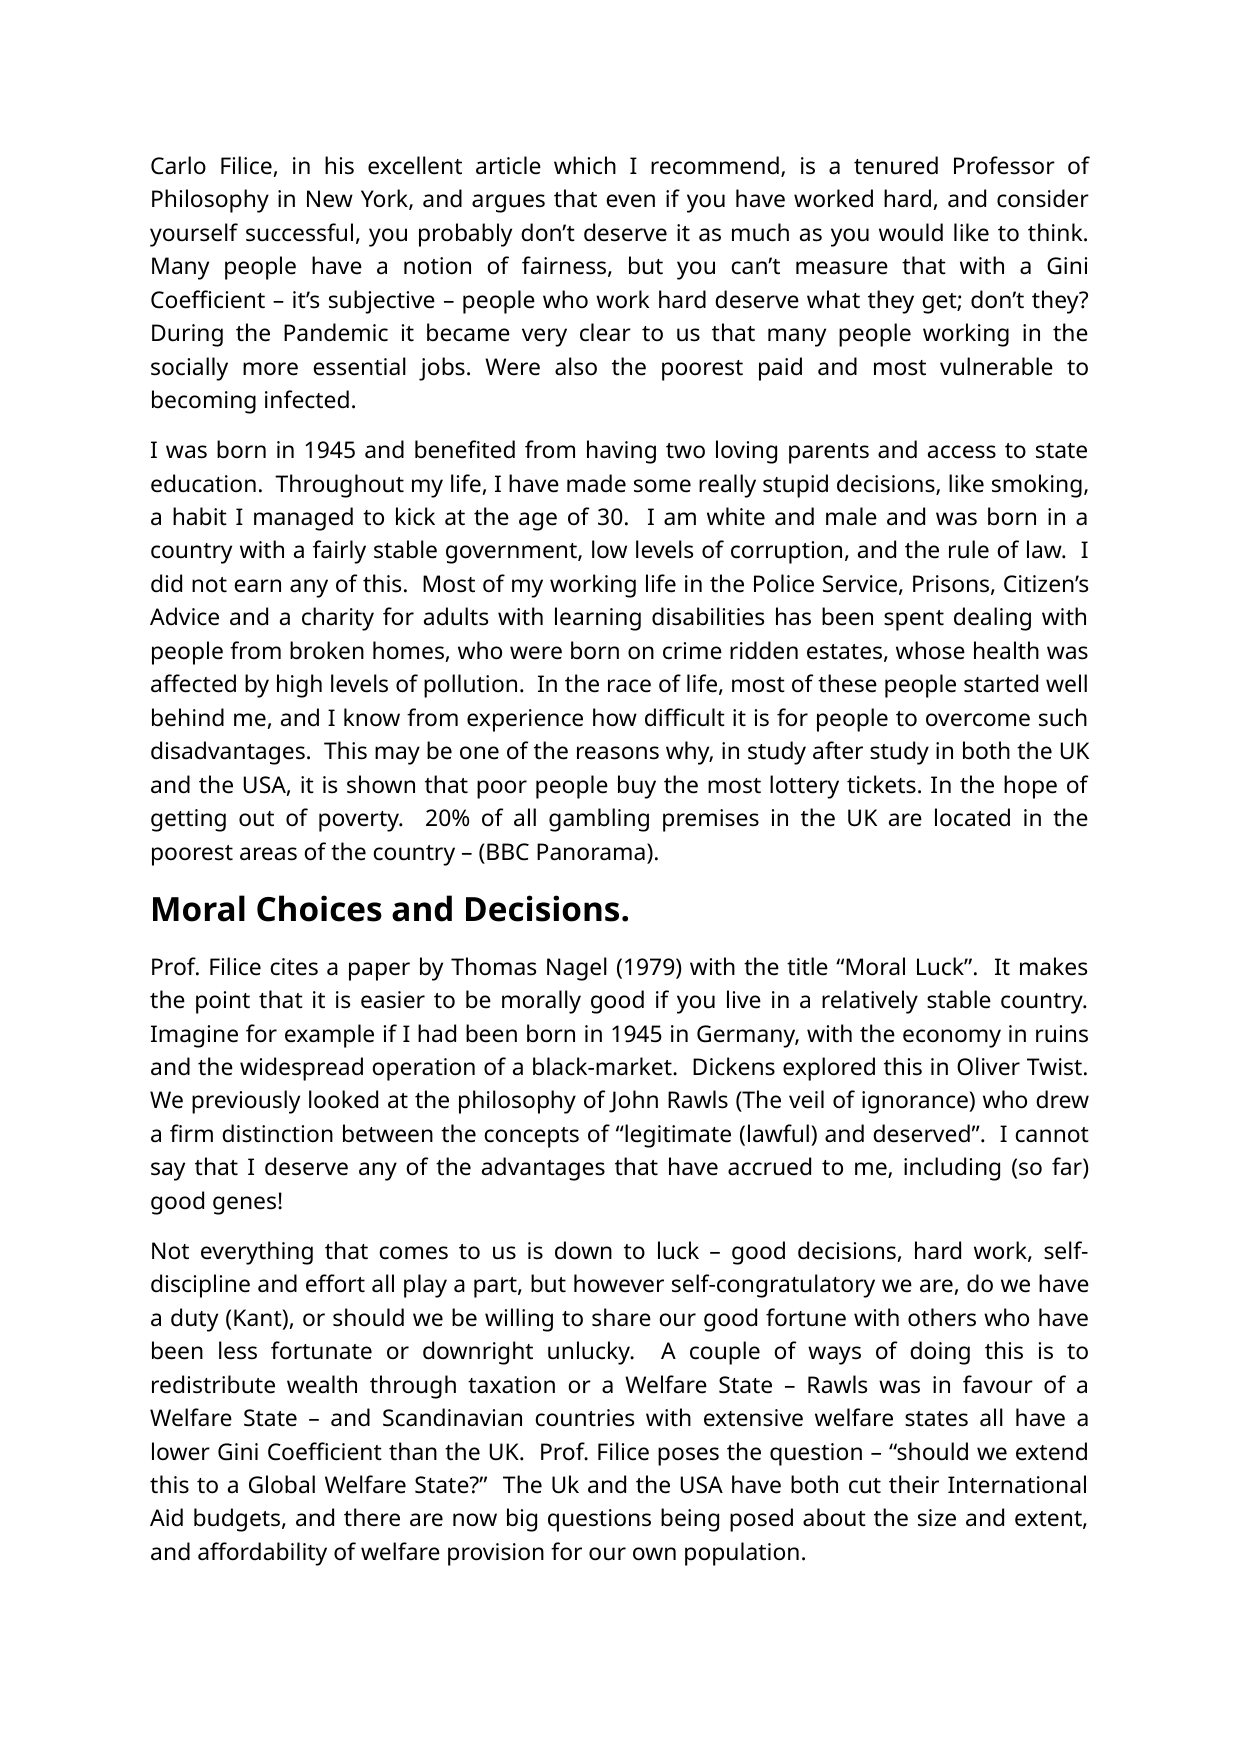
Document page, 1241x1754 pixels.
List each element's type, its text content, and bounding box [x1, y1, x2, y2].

text Moral Choices and Decisions. [150, 886, 1090, 931]
text Not everything that comes to us is down to luck – good decisions, hard work, self-discipline and effort all play a part, but however self-congratulatory we are, do we have a duty (Kant), or should we be willing to share our good fortune with others who have been less fortunate or downright unlucky. A couple of ways of doing this is to redistribute wealth through taxation or a Welfare State – Rawls was in favour of a Welfare State – and Scandinavian countries with extensive welfare states all have a lower Gini Coefficient than the UK. Prof. Filice poses the question – “should we extend this to a Global Welfare State?” The Uk and the USA have both cut their International Aid budgets, and there are now big questions being posed about the size and extent, and affordability of welfare provision for our own population. [150, 1235, 1090, 1567]
text I was born in 1945 and benefited from having two loving parents and access to state education. Throughout my life, I have made some really stupid decisions, like smoking, a habit I managed to kick at the age of 30. I am white and male and was born in a country with a fairly stable government, low levels of corruption, and the rule of law. I did not earn any of this. Most of my working life in the Police Service, Prisons, Citizen’s Advice and a charity for adults with learning disabilities has been spent dealing with people from broken homes, who were born on crime ridden estates, whose health was affected by high levels of pollution. In the race of life, most of these people started well behind me, and I know from experience how difficult it is for people to overcome such disadvantages. This may be one of the reasons why, in study after study in both the UK and the USA, it is shown that poor people buy the most lottery tickets. In the hope of getting out of poverty. 20% of all gambling premises in the UK are located in the poorest areas of the country – (BBC Panorama). [150, 434, 1090, 867]
text Prof. Filice cites a paper by Thomas Nagel (1979) with the title “Moral Luck”. It makes the point that it is easier to be morally good if you live in a relatively stable country. Imagine for example if I had been born in 1945 in Germany, with the economy in ruins and the widespread operation of a black-market. Dickens explored this in Oliver Twist. We previously looked at the philosophy of John Rawls (The veil of ignorance) who drew a firm distinction between the concepts of “legitimate (lawful) and deserved”. I cannot say that I deserve any of the advantages that have accrued to me, including (so far) good genes! [150, 951, 1090, 1216]
text Carlo Filice, in his excellent article which I recommend, is a tenured Professor of Philosophy in New York, and argues that even if you have worked hard, and consider yourself successful, you probably don’t deserve it as much as you would like to think. Many people have a notion of fairness, but you can’t measure that with a Gini Coefficient – it’s subjective – people who work hard deserve what they get; don’t they? During the Pandemic it became very clear to us that many people working in the socially more essential jobs. Were also the poorest paid and most vulnerable to becoming infected. [150, 150, 1090, 415]
